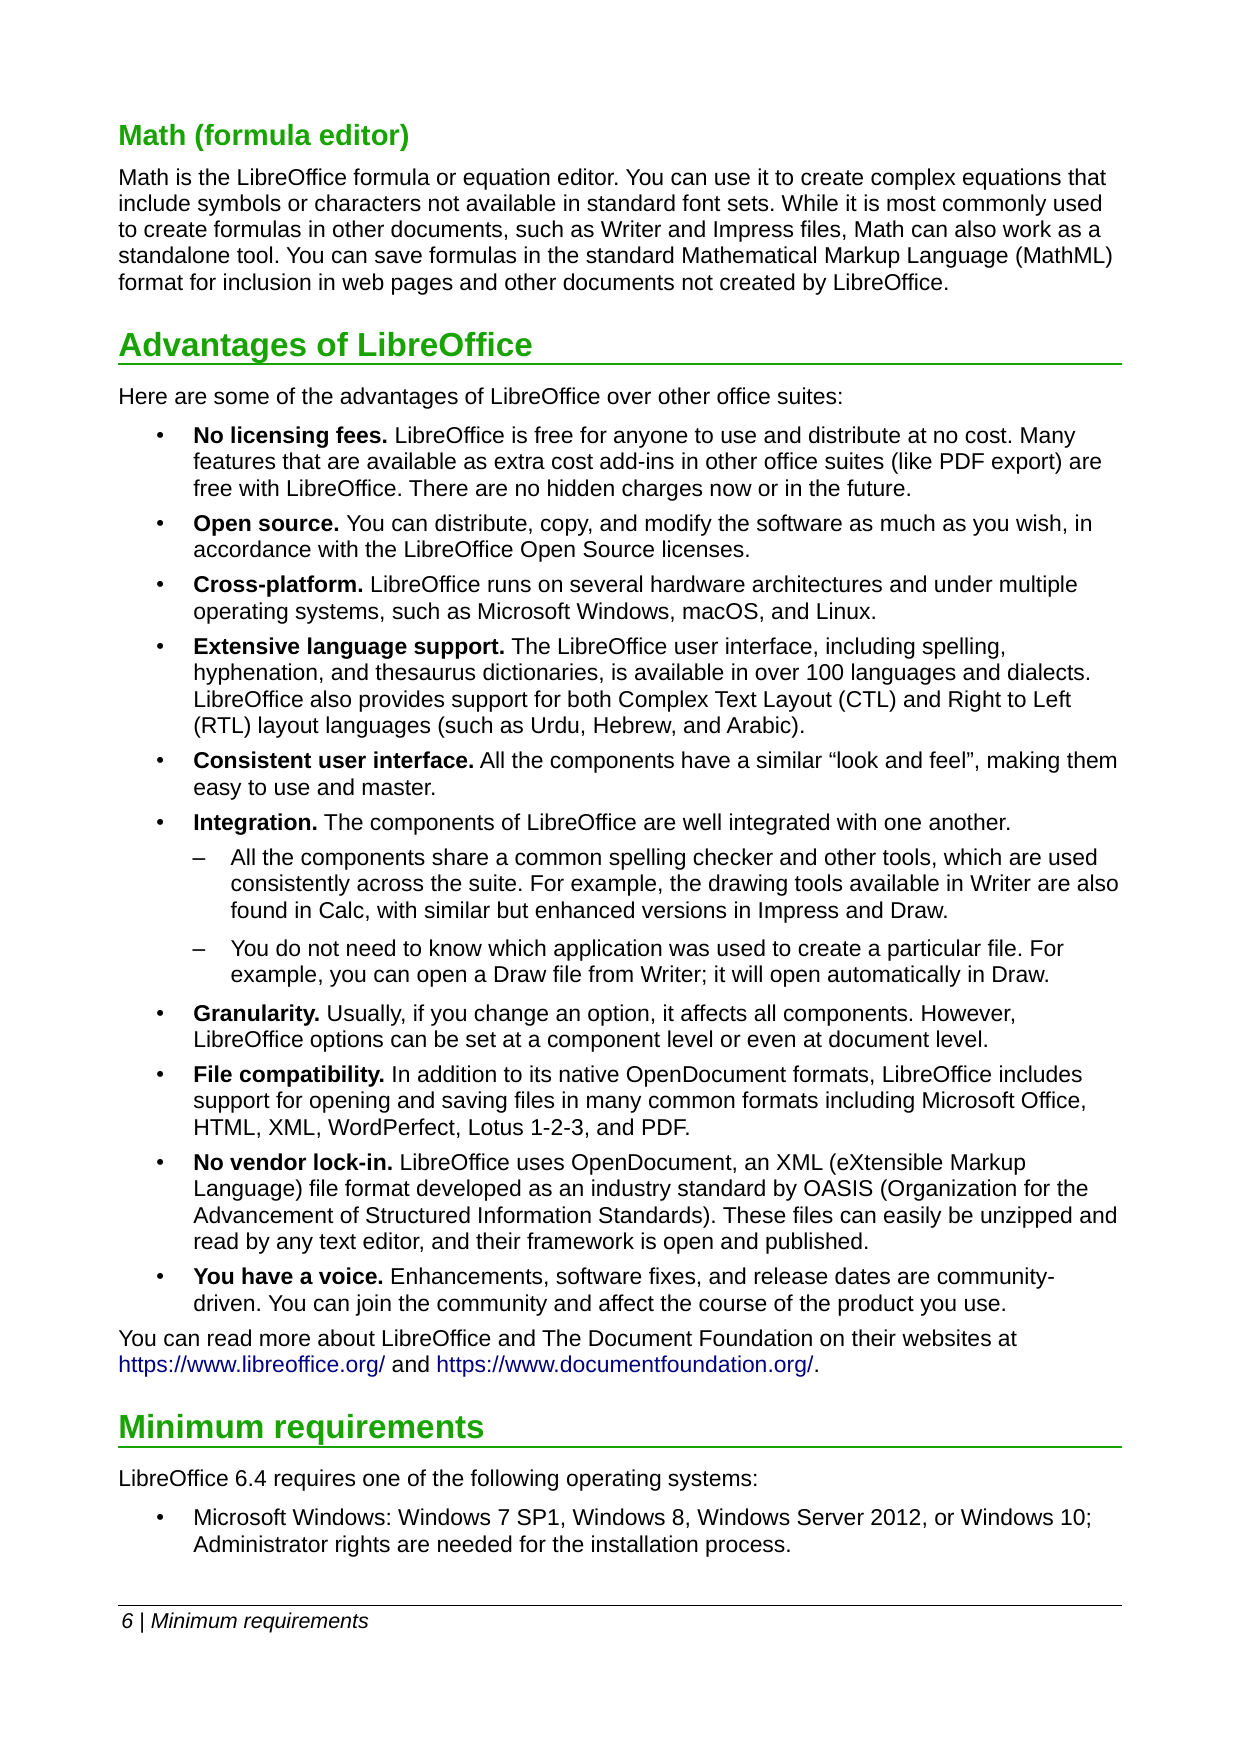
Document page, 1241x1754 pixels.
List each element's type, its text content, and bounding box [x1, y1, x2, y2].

text Math is the LibreOffice formula or equation editor. You can use it to create complex equations that include symbols or characters not available in standard font sets. While it is most commonly used to create formulas in other documents, such as Writer and Impress files, Math can also work as a standalone tool. You can save formulas in the standard Mathematical Markup Language (MathML) format for inclusion in web pages and other documents not created by LibreOffice. [118, 163, 1122, 295]
list Open source. You can distribute, copy, and modify the software as much as you wish, in accordance with the LibreOffice Open Source licenses. [156, 510, 1122, 562]
list Microsoft Windows: Windows 7 SP1, Windows 8, Windows Server 2012, or Windows 10; Administrator rights are needed for the installation process. [156, 1504, 1122, 1557]
list File compatibility. In addition to its native OpenDocument formats, LibreOffice includes support for opening and saving files in many common formats including Microsoft Office, HTML, XML, WordPerfect, Lotus 1-2-3, and PDF. [156, 1061, 1122, 1140]
list You do not need to know which application was used to create a particular file. For example, you can open a Draw file from Writer; it will open automatically in Draw. [192, 935, 1122, 988]
list Extensive language support. The LibreOffice user interface, including spelling, hyphenation, and thesaurus dictionaries, is available in over 100 languages and dialects. LibreOffice also provides support for both Complex Text Layout (CTL) and Right to Left (RTL) layout languages (such as Urdu, Hebrew, and Arabic). [156, 633, 1122, 738]
subtitle Minimum requirements [118, 1407, 1122, 1446]
list All the components share a common spelling checker and other tools, which are used consistently across the suite. For example, the drawing tools available in Writer are also found in Calc, with similar but enhanced versions in Impress and Draw. [192, 844, 1122, 923]
text Here are some of the advantages of LibreOffice over other office suites: [118, 383, 1122, 409]
subtitle Math (formula editor) [118, 118, 1122, 152]
list Integration. The components of LibreOffice are well integrated with one another. [156, 809, 1122, 835]
list Consistent user interface. All the components have a similar “look and feel”, making them easy to use and master. [156, 747, 1122, 800]
list Granularity. Usually, if you change an option, it affects all components. However, LibreOffice options can be set at a component level or even at document level. [156, 999, 1122, 1052]
text You can read more about LibreOffice and The Document Foundation on their websites at https://www.libreoffice.org/ and https://www.documentfoundation.org/. [118, 1325, 1122, 1378]
list No vendor lock-in. LibreOffice uses OpenDocument, an XML (eXtensible Markup Language) file format developed as an industry standard by OASIS (Organization for the Advancement of Structured Information Standards). These files can easily be unzipped and read by any text editor, and their framework is open and published. [156, 1149, 1122, 1254]
subtitle Advantages of LibreOffice [118, 325, 1122, 363]
text LibreOffice 6.4 requires one of the following operating systems: [118, 1465, 1122, 1492]
list Cross-platform. LibreOffice runs on several hardware architectures and under multiple operating systems, such as Microsoft Windows, macOS, and Linux. [156, 571, 1122, 624]
list No licensing fees. LibreOffice is free for anyone to use and distribute at no cost. Many features that are available as extra cost add-ins in other office suites (like PDF export) are free with LibreOffice. There are no hidden charges now or in the future. [156, 422, 1122, 501]
list You have a voice. Enhancements, software fixes, and release dates are community-driven. You can join the community and affect the course of the product you use. [156, 1263, 1122, 1316]
